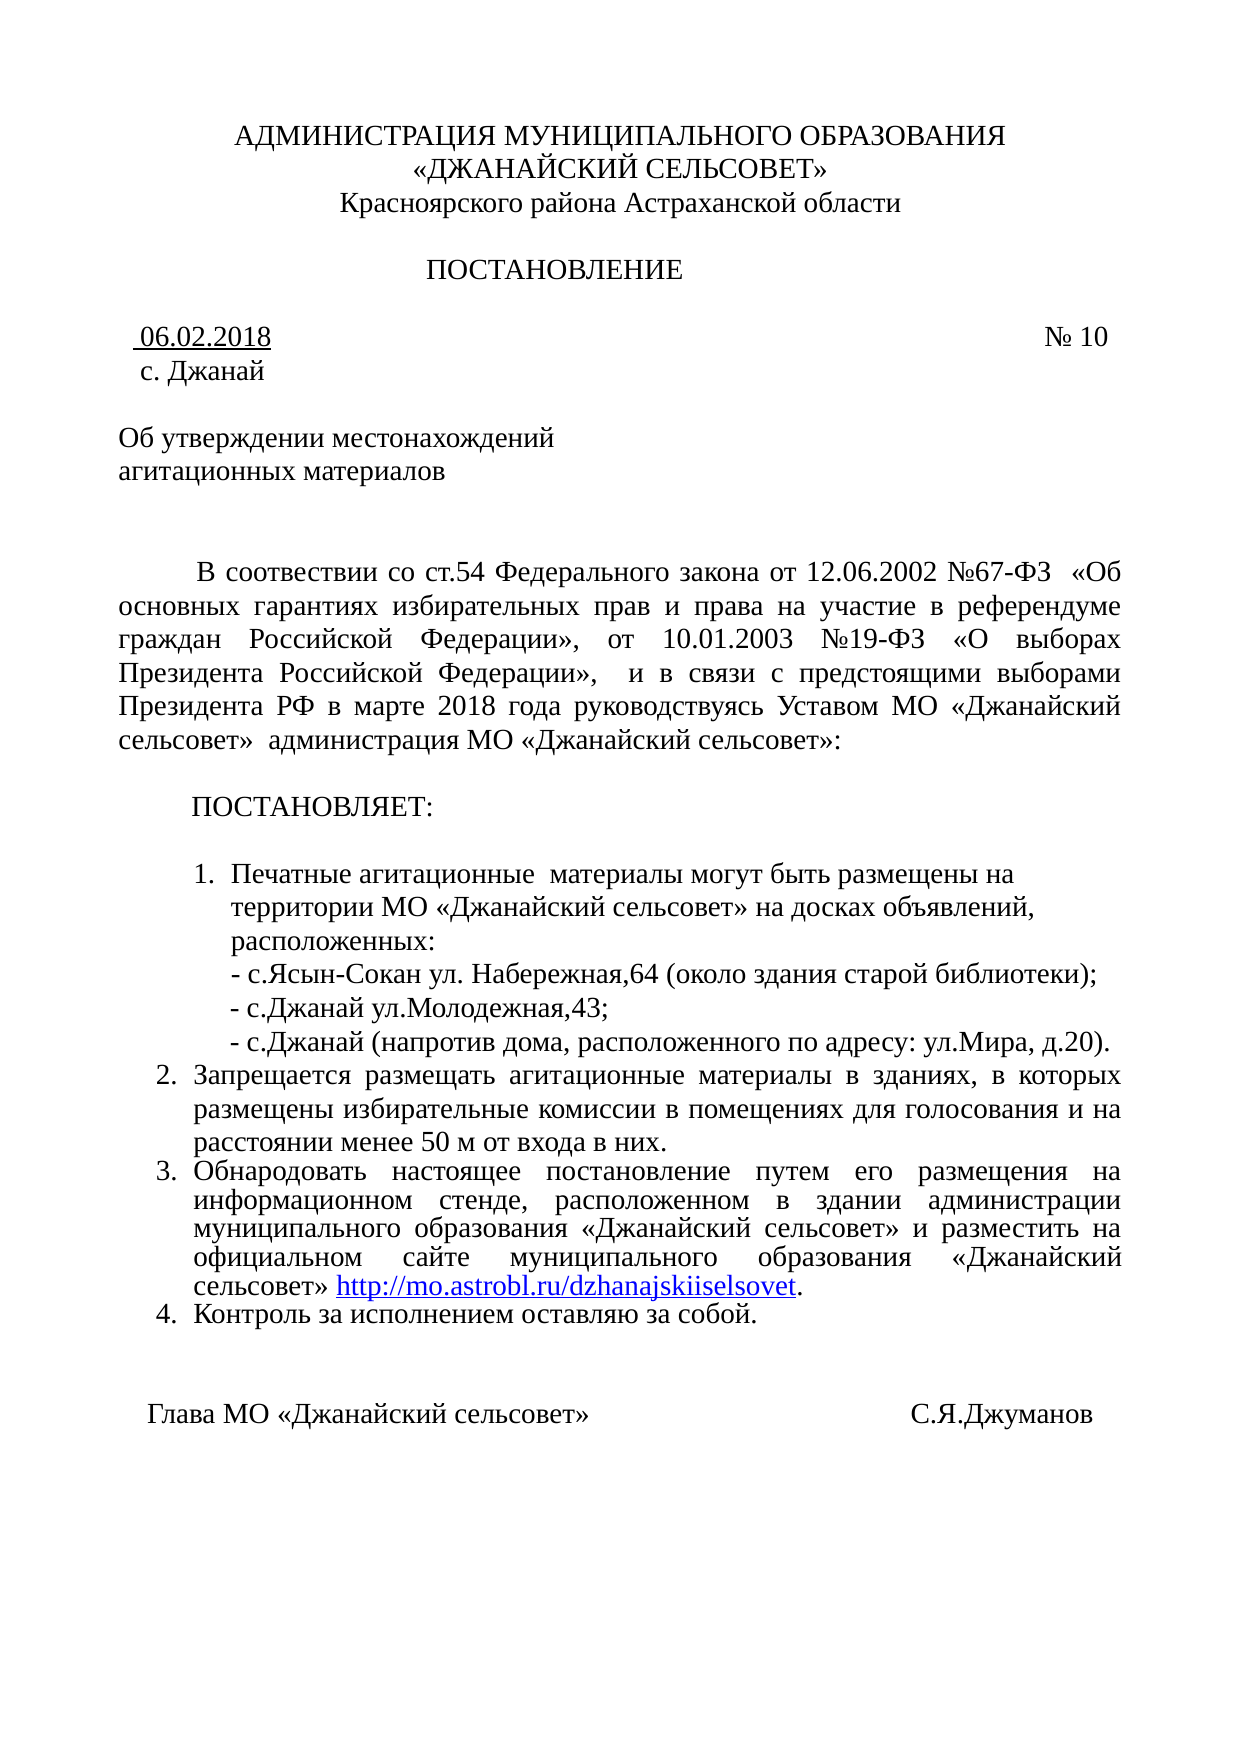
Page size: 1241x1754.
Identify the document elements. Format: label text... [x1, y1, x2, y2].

list - с.Джанай ул.Молодежная,43; [156, 990, 1122, 1024]
text с. Джанай [118, 353, 1122, 386]
list Обнародовать настоящее постановление путем его размещения на информационном стенде, расположенном в здании администрации муниципального образования «Джанайский сельсовет» и разместить на официальном сайте муниципального образования «Джанайский сельсовет» http://mo.astrobl.ru/dzhanajskiiselsovet. [156, 1158, 1122, 1301]
text 06.02.2018 № 10 [118, 319, 1122, 353]
text АДМИНИСТРАЦИЯ МУНИЦИПАЛЬНОГО ОБРАЗОВАНИЯ [118, 118, 1122, 152]
list Запрещается размещать агитационные материалы в зданиях, в которых размещены избирательные комиссии в помещениях для голосования и на расстоянии менее 50 м от входа в них. [156, 1057, 1122, 1158]
list - с.Джанай (напротив дома, расположенного по адресу: ул.Мира, д.20). [156, 1024, 1122, 1057]
text ПОСТАНОВЛЯЕТ: [118, 789, 1122, 822]
text Об утверждении местонахождений [118, 420, 1122, 453]
text Красноярского района Астраханской области [118, 185, 1122, 219]
list Контроль за исполнением оставляю за собой. [156, 1301, 1122, 1329]
text агитационных материалов [118, 453, 1122, 487]
text В соотвествии со ст.54 Федерального закона от 12.06.2002 №67-ФЗ «Об основных гарантиях избирательных прав и права на участие в референдуме граждан Российской Федерации», от 10.01.2003 №19-ФЗ «О выборах Президента Российской Федерации», и в связи с предстоящими выборами Президента РФ в марте 2018 года руководствуясь Уставом МО «Джанайский сельсовет» администрация МО «Джанайский сельсовет»: [118, 554, 1122, 755]
list Печатные агитационные материалы могут быть размещены на территории МО «Джанайский сельсовет» на досках объявлений, расположенных: [193, 856, 1122, 957]
text ПОСТАНОВЛЕНИЕ [118, 252, 1122, 286]
list - с.Ясын-Сокан ул. Набережная,64 (около здания старой библиотеки); [193, 957, 1122, 990]
text Глава МО «Джанайский сельсовет» С.Я.Джуманов [118, 1396, 1122, 1430]
text «ДЖАНАЙСКИЙ СЕЛЬСОВЕТ» [118, 152, 1122, 185]
